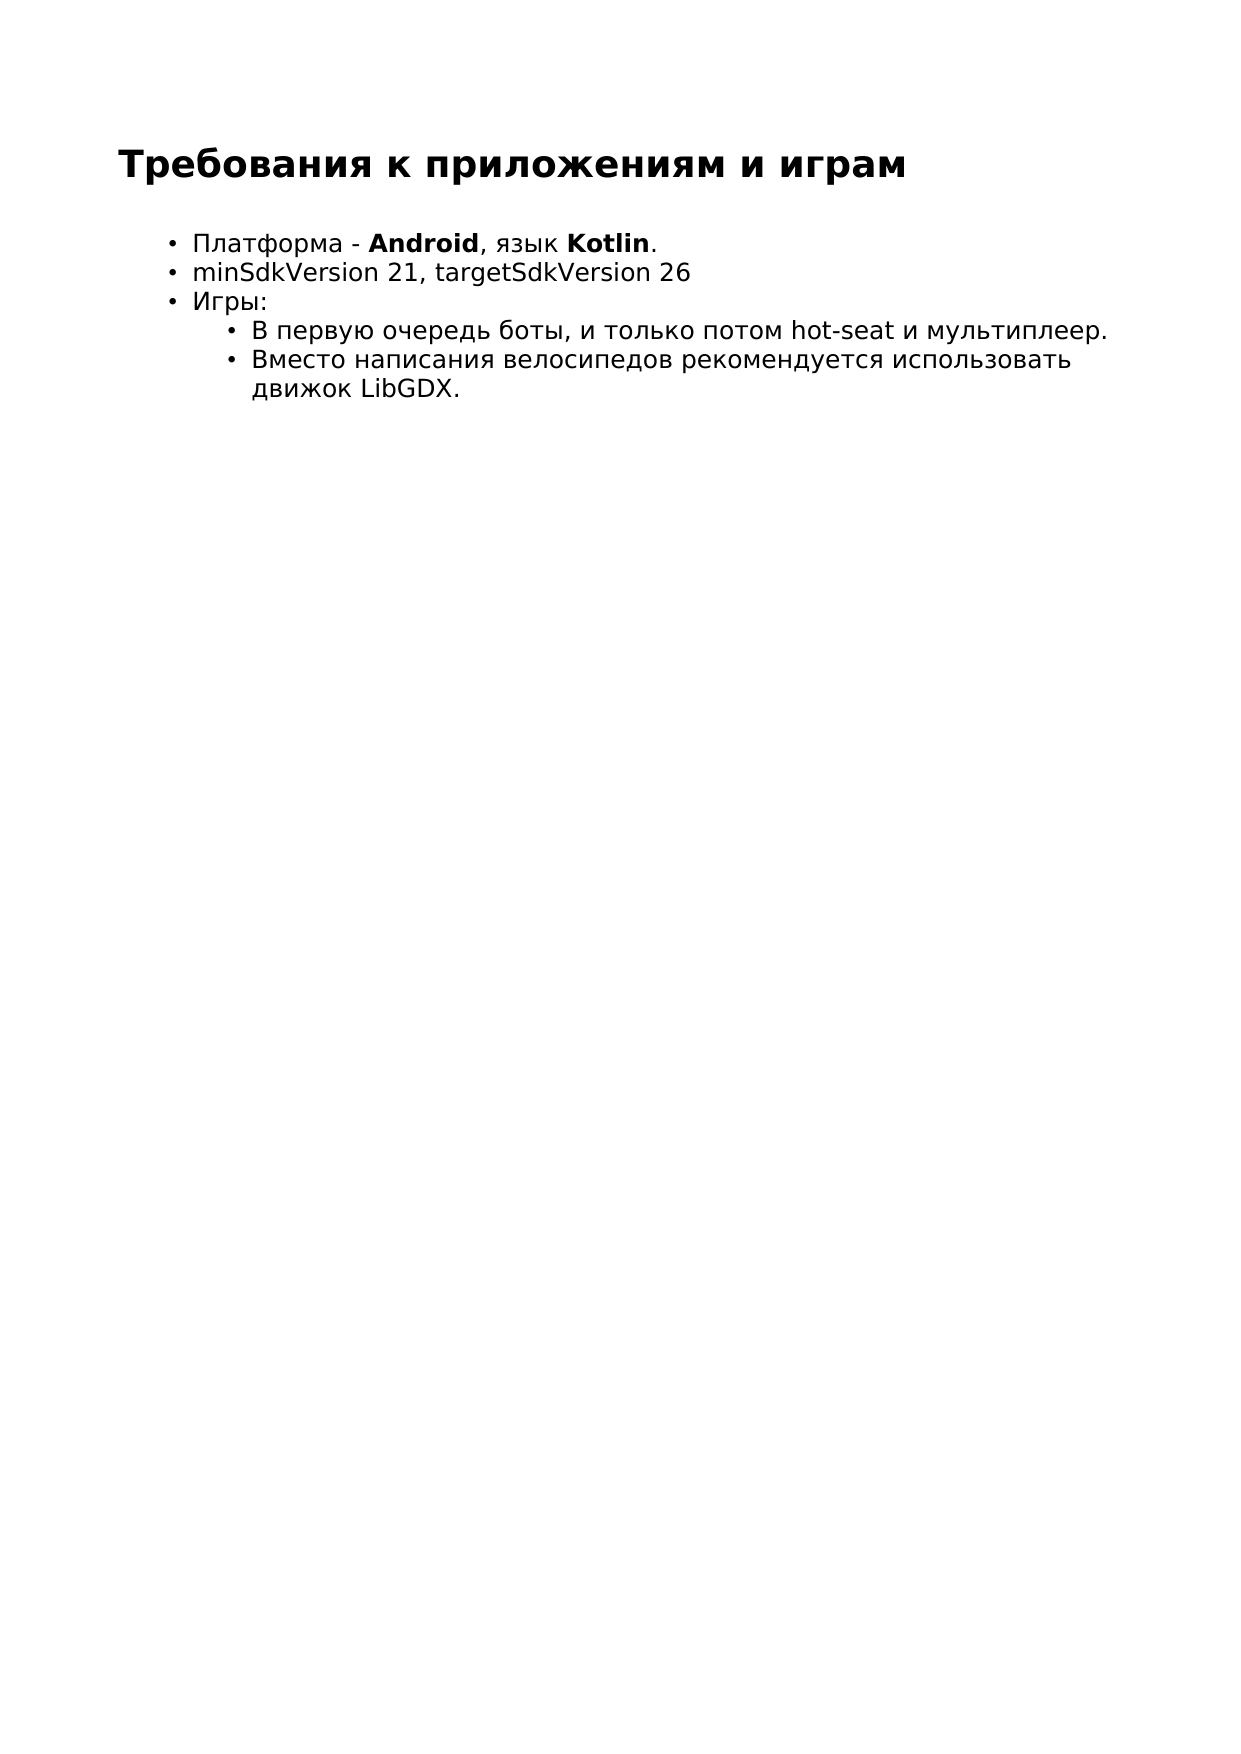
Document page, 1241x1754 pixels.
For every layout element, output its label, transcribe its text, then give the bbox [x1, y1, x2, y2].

list Платформа - Android, язык Kotlin. [177, 229, 1122, 258]
list Вместо написания велосипедов рекомендуется использовать движок LibGDX. [236, 345, 1122, 404]
subtitle Требования к приложениям и играм [118, 143, 1122, 187]
list В первую очередь боты, и только потом hot-seat и мультиплеер. [236, 316, 1122, 345]
list Игры: [177, 287, 1122, 316]
list minSdkVersion 21, targetSdkVersion 26 [177, 258, 1122, 287]
